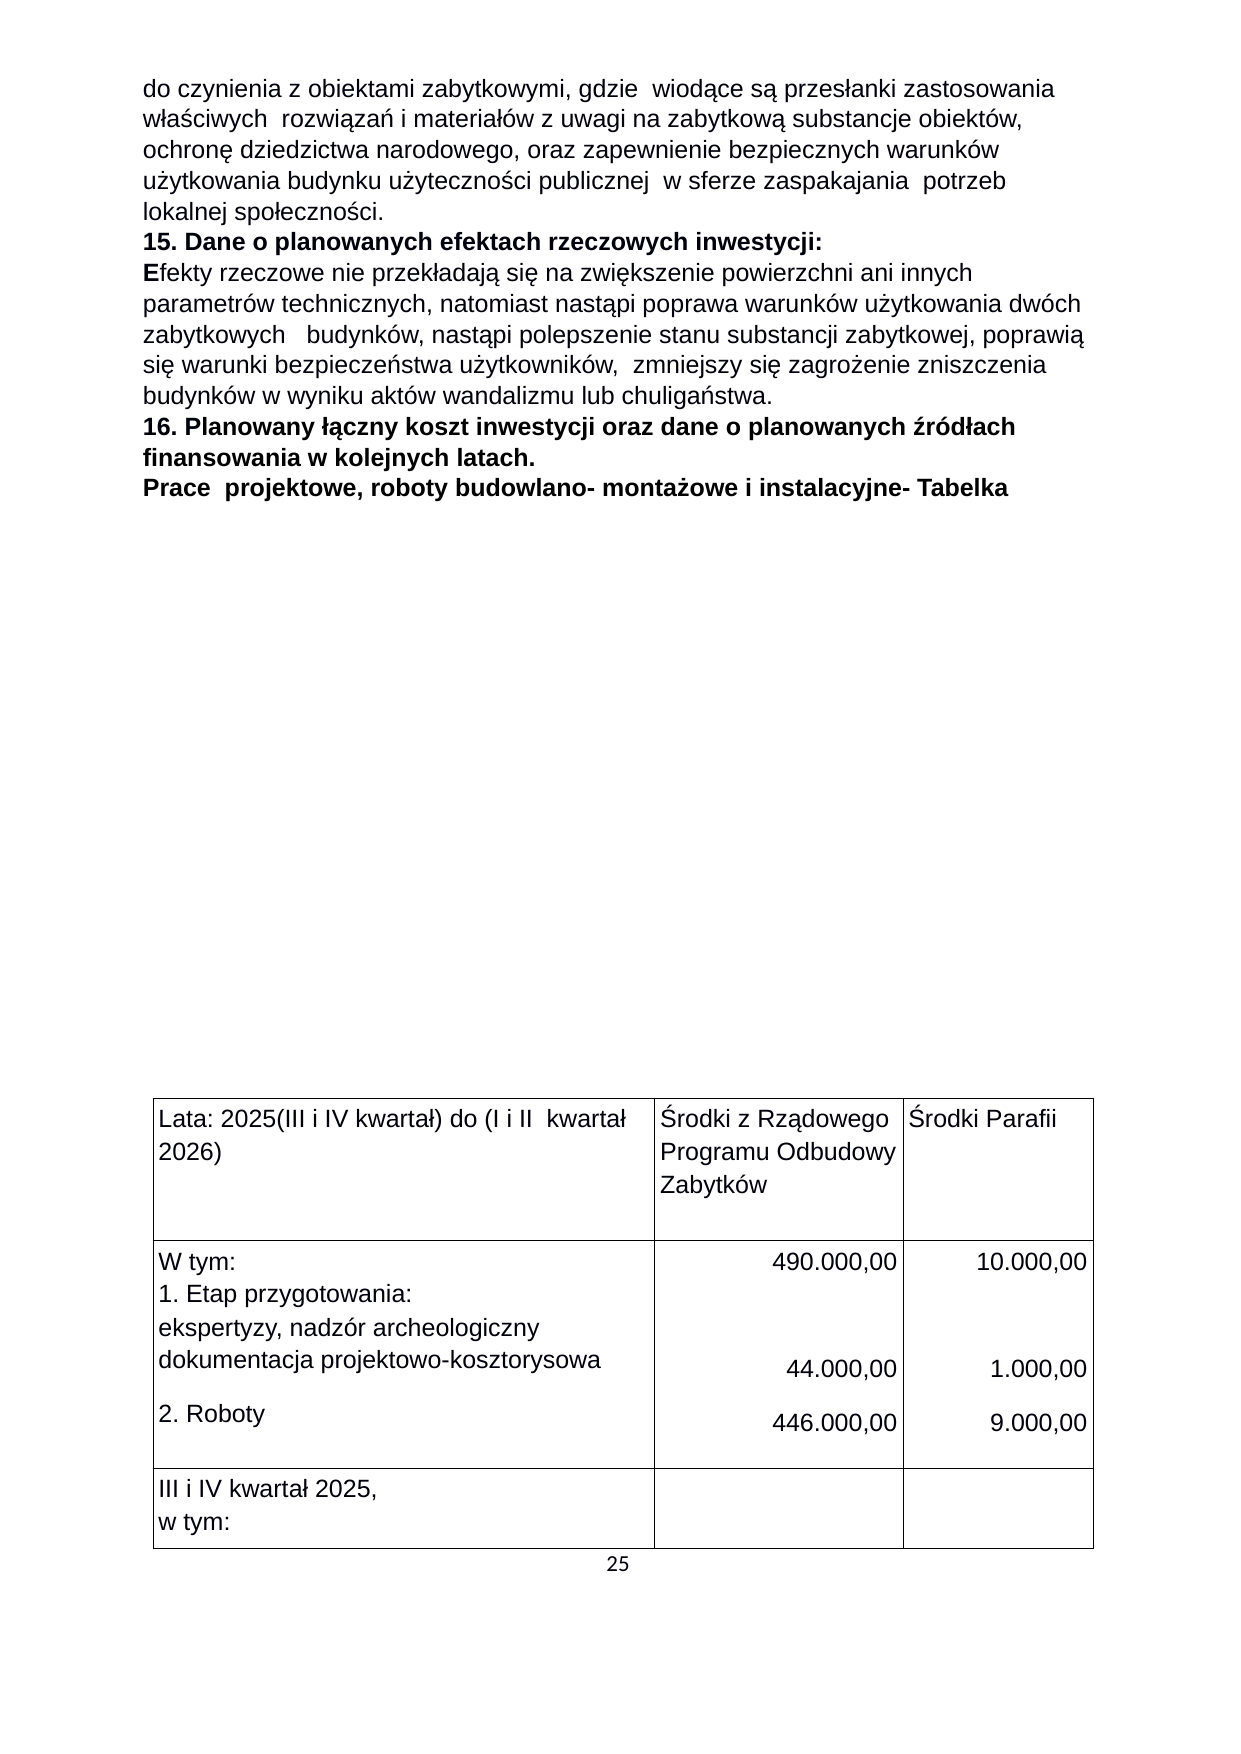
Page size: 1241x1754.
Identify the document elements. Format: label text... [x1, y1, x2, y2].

table_header Środki z Rządowego Programu Odbudowy Zabytków [655, 1099, 903, 1240]
table_cell III i IV kwartał 2025, w tym: [154, 1469, 654, 1548]
table_cell 490.000,00 44.000,00 446.000,00 [655, 1241, 903, 1468]
table_header Lata: 2025(III i IV kwartał) do (I i II kwartał 2026) [154, 1099, 654, 1240]
table_header Środki Parafii [904, 1099, 1093, 1240]
table_cell [655, 1469, 903, 1548]
text do czynienia z obiektami zabytkowymi, gdzie wiodące są przesłanki zastosowania właściwych rozwiązań i materiałów z uwagi na zabytkową substancje obiektów, ochronę dziedzictwa narodowego, oraz zapewnienie bezpiecznych warunków użytkowania budynku użyteczności publicznej w sferze zaspakajania potrzeb lokalnej społeczności. 15. Dane o planowanych efektach rzeczowych inwestycji: Efekty rzeczowe nie przekładają się na zwiększenie powierzchni ani innych parametrów technicznych, natomiast nastąpi poprawa warunków użytkowania dwóch zabytkowych budynków, nastąpi polepszenie stanu substancji zabytkowej, poprawią się warunki bezpieczeństwa użytkowników, zmniejszy się zagrożenie zniszczenia budynków w wyniku aktów wandalizmu lub chuligaństwa. 16. Planowany łączny koszt inwestycji oraz dane o planowanych źródłach finansowania w kolejnych latach. Prace projektowe, roboty budowlano- montażowe i instalacyjne- Tabelka [107, 74, 1093, 502]
table_cell W tym: 1. Etap przygotowania: ekspertyzy, nadzór archeologiczny dokumentacja projektowo-kosztorysowa 2. Roboty [154, 1241, 654, 1468]
table_cell [904, 1469, 1093, 1548]
table_cell 10.000,00 1.000,00 9.000,00 [904, 1241, 1093, 1468]
